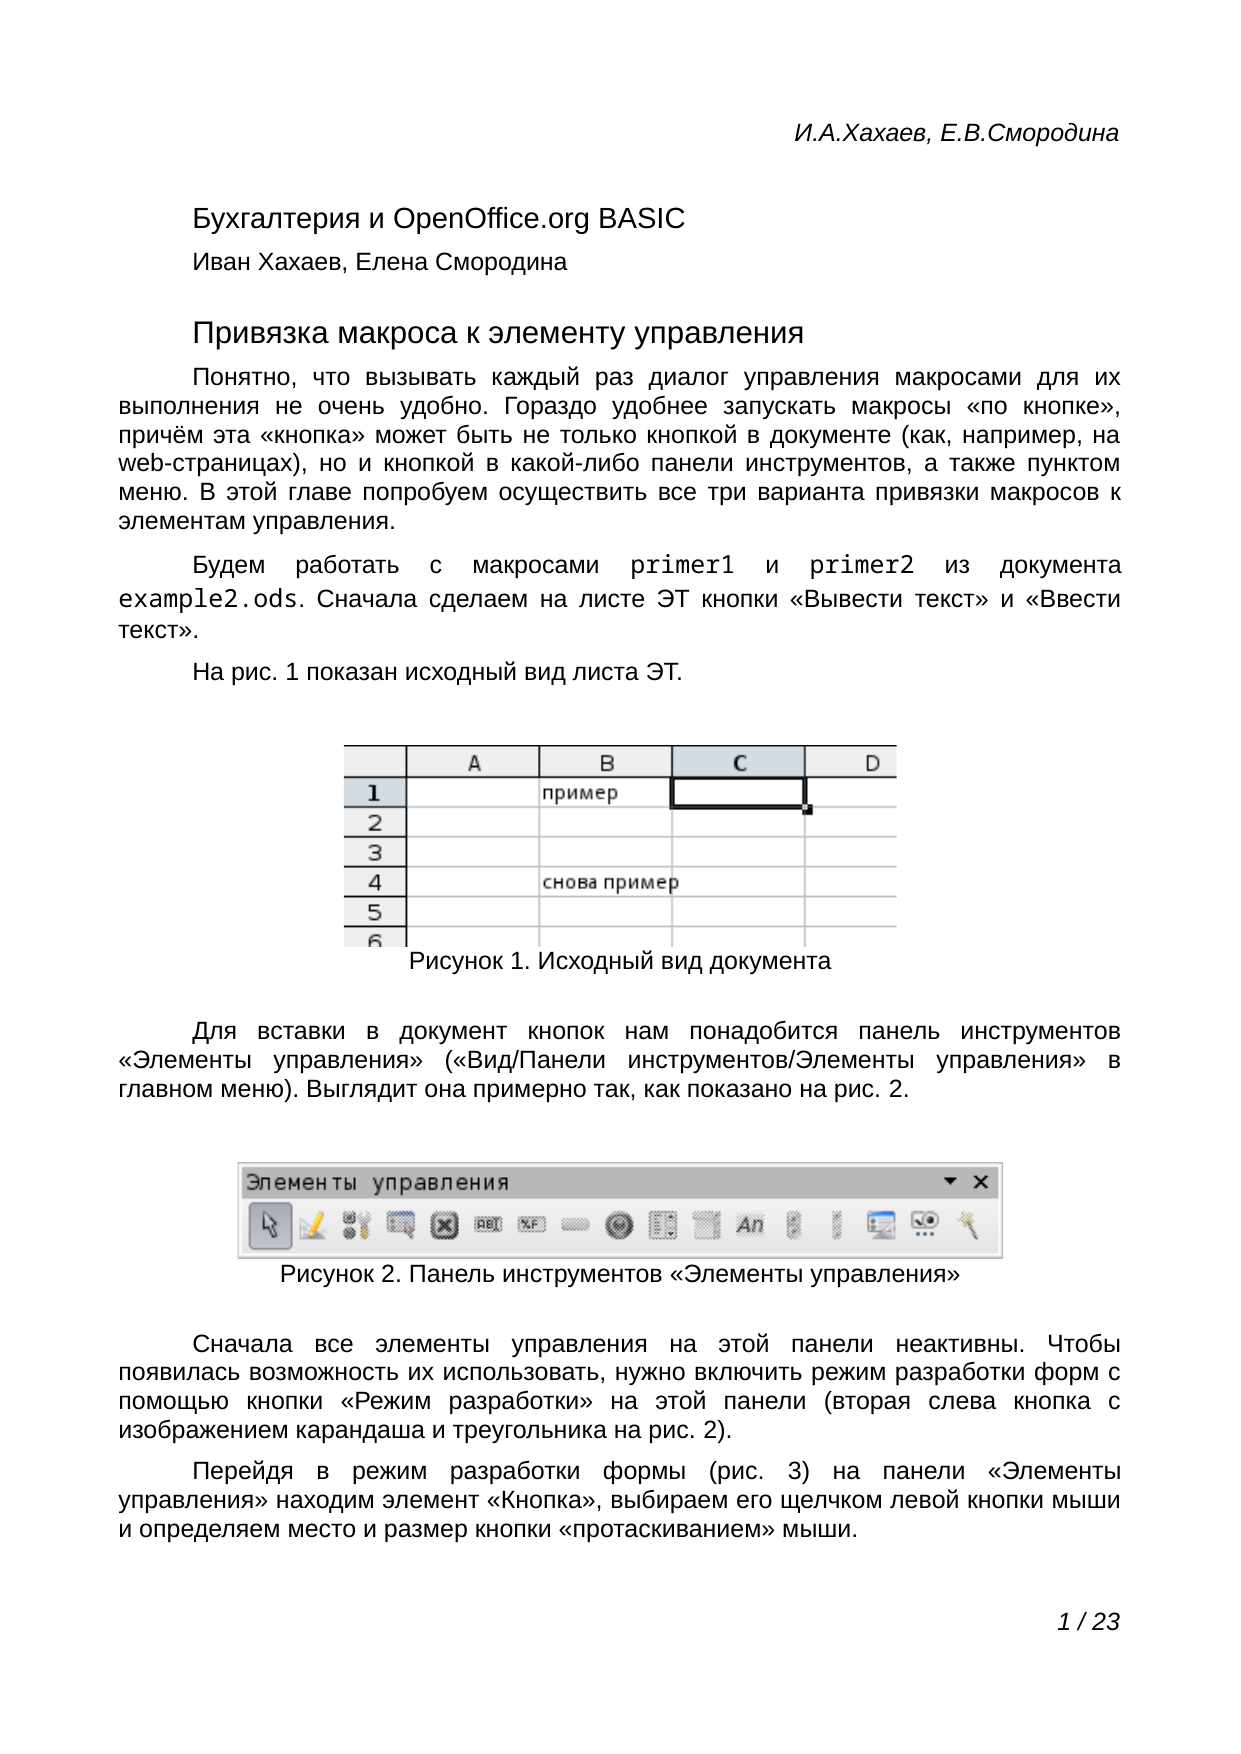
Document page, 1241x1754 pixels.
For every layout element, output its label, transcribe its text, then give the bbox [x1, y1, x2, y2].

text Перейдя в режим разработки формы (рис. 3) на панели «Элементы управления» находим элемент «Кнопка», выбираем его щелчком левой кнопки мыши и определяем место и размер кнопки «протаскиванием» мыши. [118, 1456, 1122, 1542]
text Иван Хахаев, Елена Смородина [118, 247, 1122, 276]
text На рис. 1 показан исходный вид листа ЭТ. [118, 656, 1122, 685]
text Понятно, что вызывать каждый раз диалог управления макросами для их выполнения не очень удобно. Гораздо удобнее запускать макросы «по кнопке», причём эта «кнопка» может быть не только кнопкой в документе (как, например, на web-страницах), но и кнопкой в какой-либо панели инструментов, а также пунктом меню. В этой главе попробуем осуществить все три варианта привязки макросов к элементам управления. [118, 362, 1122, 534]
subtitle Привязка макроса к элементу управления [118, 314, 1122, 349]
title Бухгалтерия и OpenOffice.org BASIC [118, 201, 1122, 235]
text Сначала все элементы управления на этой панели неактивны. Чтобы появилась возможность их использовать, нужно включить режим разработки форм с помощью кнопки «Режим разработки» на этой панели (вторая слева кнопка с изображением карандаша и треугольника на рис. 2). [118, 1329, 1122, 1444]
text Для вставки в документ кнопок нам понадобится панель инструментов «Элементы управления» («Вид/Панели инструментов/Элементы управления» в главном меню). Выглядит она примерно так, как показано на рис. 2. [118, 1016, 1122, 1102]
text Будем работать с макросами primer1 и primer2 из документа example2.ods. Сначала сделаем на листе ЭТ кнопки «Вывести текст» и «Ввести текст». [118, 547, 1122, 644]
text Рисунок 1. Исходный вид документа [343, 947, 896, 975]
text Рисунок 2. Панель инструментов «Элементы управления» [237, 1259, 1003, 1287]
picture [237, 1162, 1004, 1259]
picture [343, 745, 897, 947]
